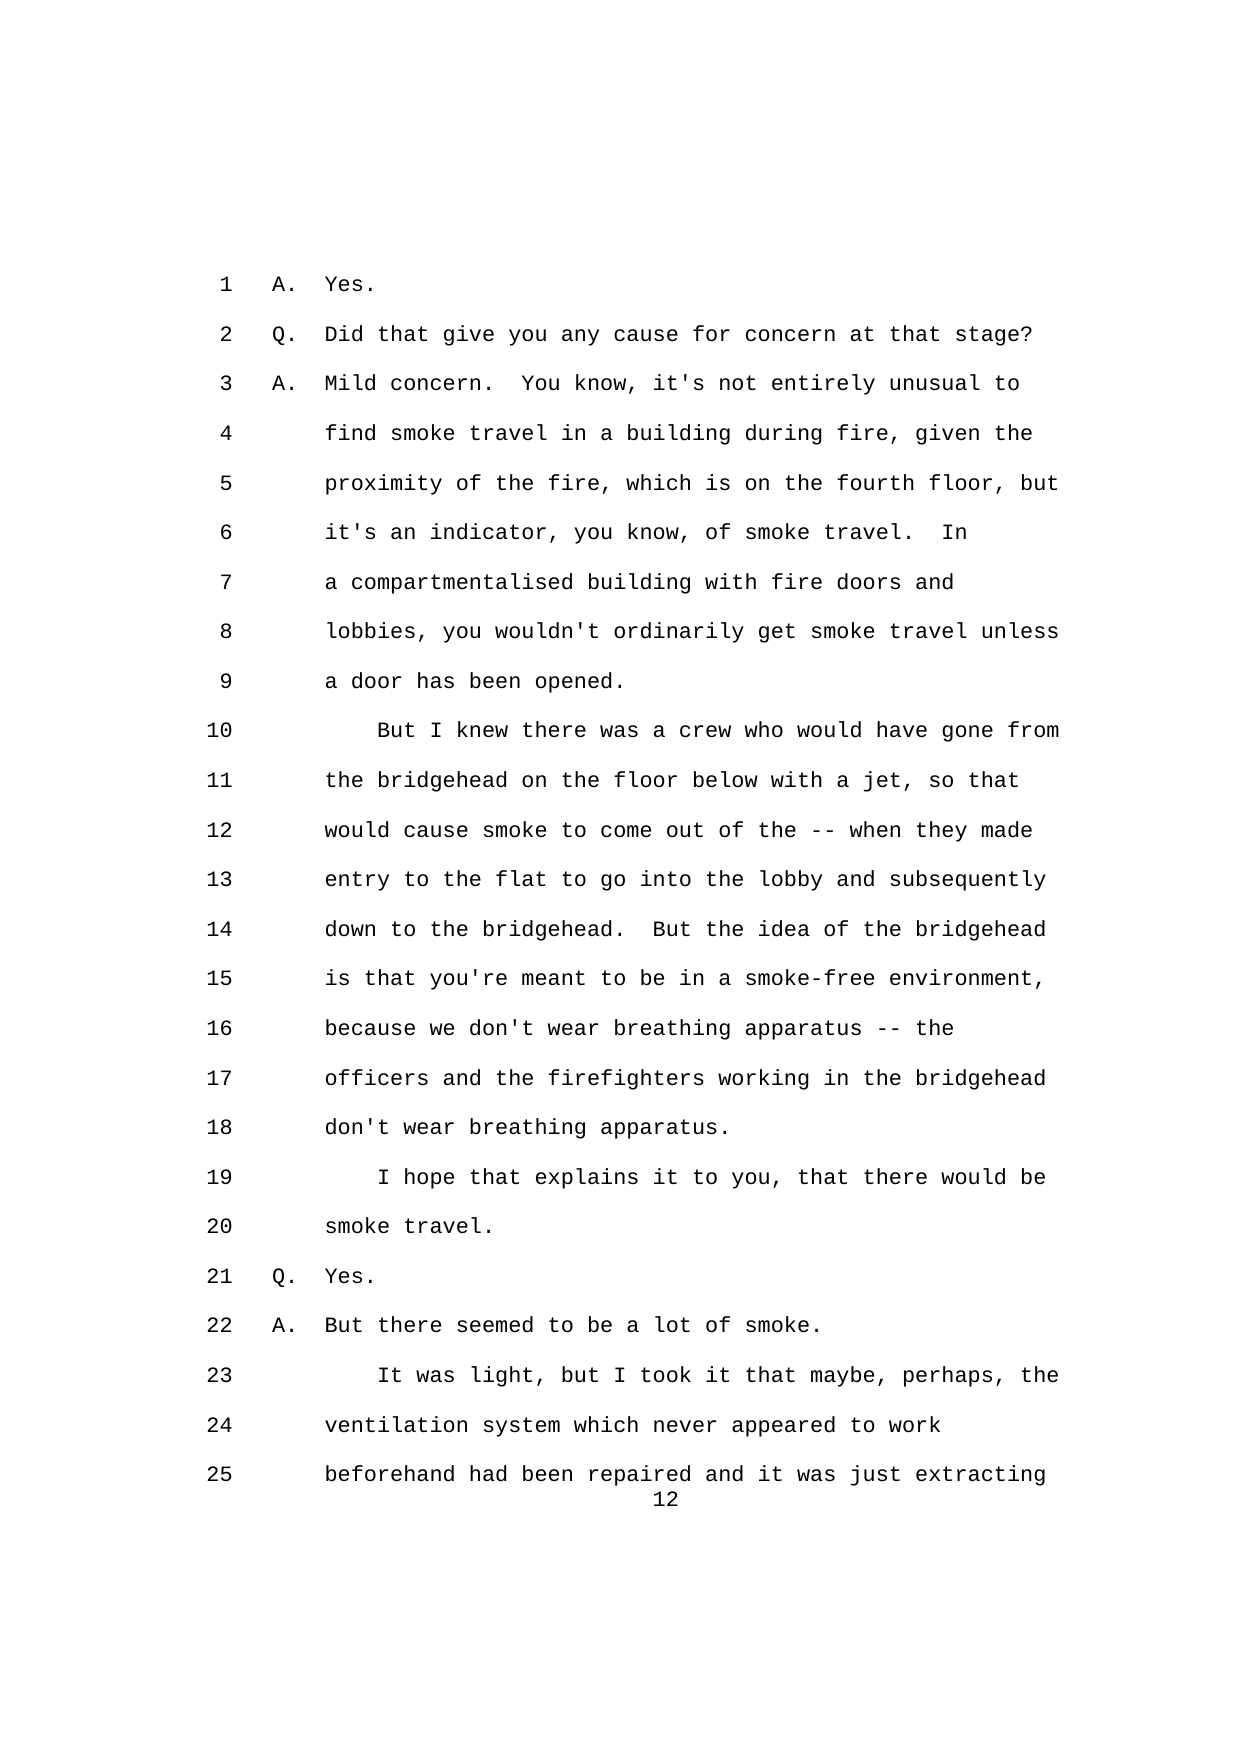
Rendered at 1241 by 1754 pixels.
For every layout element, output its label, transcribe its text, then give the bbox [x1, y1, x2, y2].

text 12 would cause smoke to come out of the -- when they made [75, 819, 1165, 843]
text 21 Q. Yes. [75, 1265, 1165, 1290]
text 7 a compartmentalised building with fire doors and [75, 571, 1165, 596]
text 2 Q. Did that give you any cause for concern at that stage? [75, 323, 1165, 348]
text 16 because we don't wear breathing apparatus -- the [75, 1017, 1165, 1042]
text 19 I hope that explains it to you, that there would be [75, 1166, 1165, 1191]
text 3 A. Mild concern. You know, it's not entirely unusual to [75, 372, 1165, 397]
text 15 is that you're meant to be in a smoke-free environment, [75, 967, 1165, 992]
text 17 officers and the firefighters working in the bridgehead [75, 1067, 1165, 1091]
text 23 It was light, but I took it that maybe, perhaps, the [75, 1364, 1165, 1389]
text 24 ventilation system which never appeared to work [75, 1414, 1165, 1438]
text 1 A. Yes. [75, 273, 1165, 298]
text 8 lobbies, you wouldn't ordinarily get smoke travel unless [75, 620, 1165, 645]
text 14 down to the bridgehead. But the idea of the bridgehead [75, 918, 1165, 943]
text 11 the bridgehead on the floor below with a jet, so that [75, 769, 1165, 794]
text 10 But I knew there was a crew who would have gone from [75, 719, 1165, 744]
text 4 find smoke travel in a building during fire, given the [75, 422, 1165, 447]
text 22 A. But there seemed to be a lot of smoke. [75, 1314, 1165, 1339]
text 9 a door has been opened. [75, 670, 1165, 695]
text 13 entry to the flat to go into the lobby and subsequently [75, 868, 1165, 893]
text 20 smoke travel. [75, 1215, 1165, 1240]
text 18 don't wear breathing apparatus. [75, 1116, 1165, 1141]
text 6 it's an indicator, you know, of smoke travel. In [75, 521, 1165, 546]
text 12 [75, 1488, 1165, 1513]
text 5 proximity of the fire, which is on the fourth floor, but [75, 472, 1165, 496]
text 25 beforehand had been repaired and it was just extracting [75, 1463, 1165, 1488]
